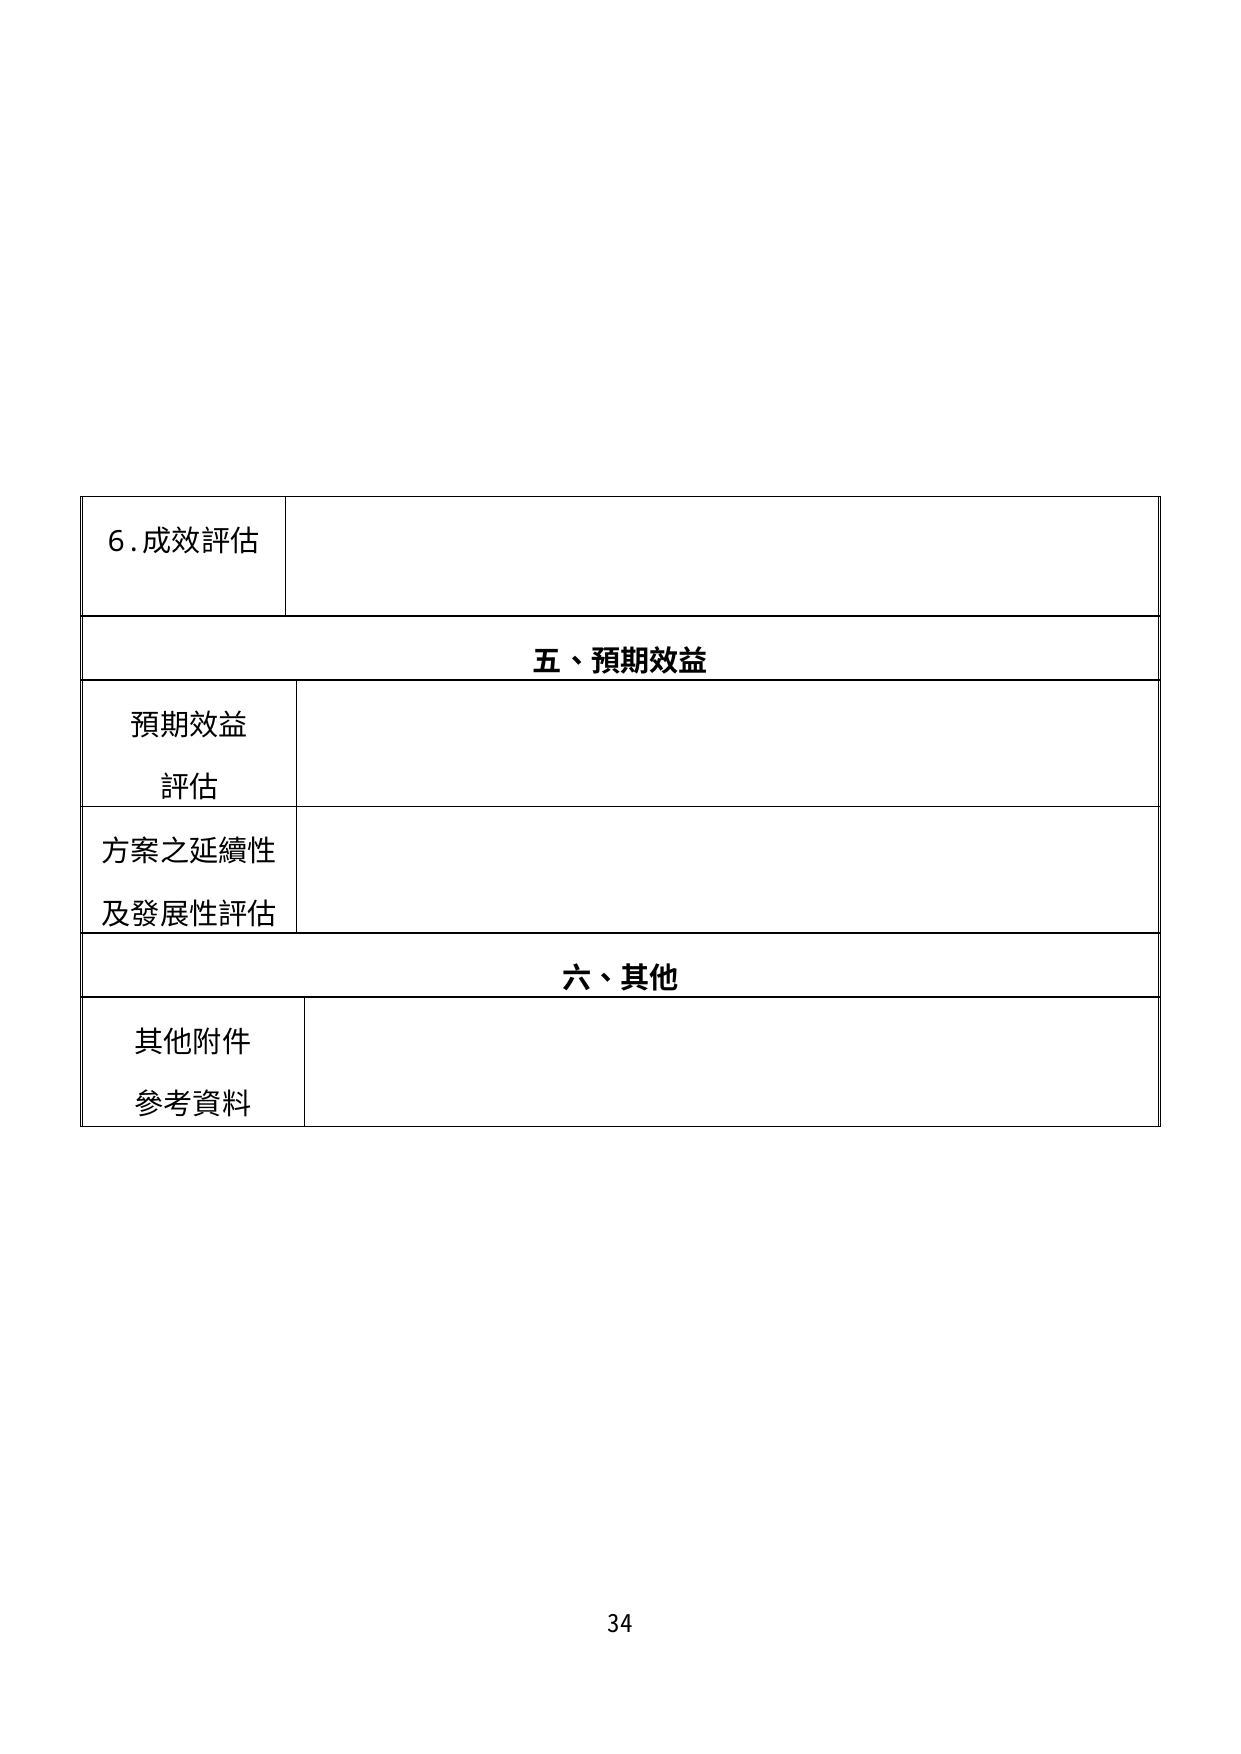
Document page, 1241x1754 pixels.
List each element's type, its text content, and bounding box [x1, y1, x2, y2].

table_cell 六、其他 [83, 934, 1158, 996]
table_cell 方案之延續性及發展性評估 [83, 807, 296, 932]
table_cell 6.成效評估 [83, 497, 285, 615]
table_cell 五、預期效益 [83, 617, 1158, 679]
table_cell [297, 807, 1158, 932]
table_cell [297, 681, 1158, 806]
table_cell [305, 998, 1158, 1126]
table_cell [286, 497, 1158, 615]
table_cell 其他附件 參考資料 [83, 998, 304, 1126]
table_cell 預期效益 評估 [83, 681, 296, 806]
